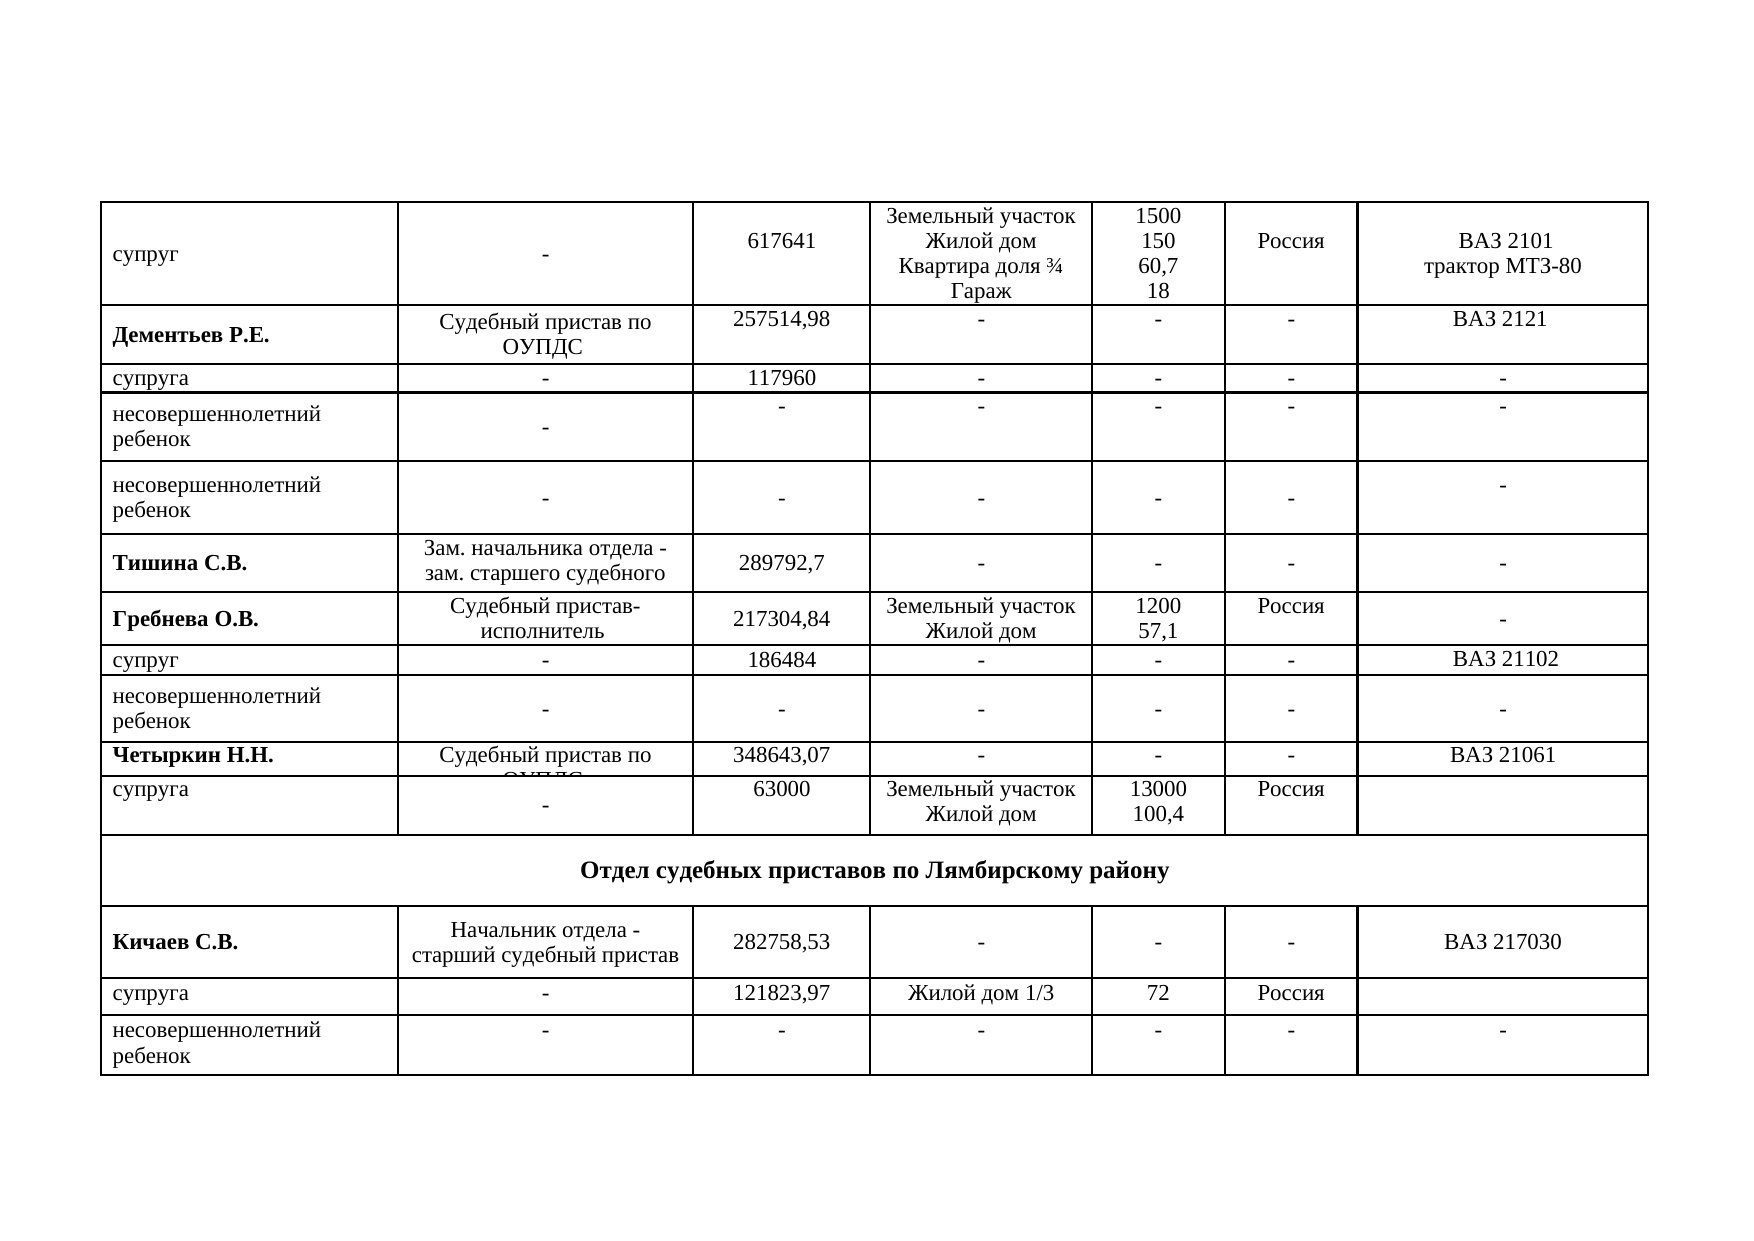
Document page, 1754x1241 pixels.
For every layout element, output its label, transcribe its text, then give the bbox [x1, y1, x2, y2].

table_cell - [1226, 676, 1356, 741]
table_cell - [399, 676, 692, 741]
table_cell Россия [1226, 979, 1356, 1014]
table_cell - [1359, 676, 1647, 741]
table_cell - [399, 203, 692, 304]
table_cell - [871, 1016, 1091, 1073]
table_cell - [399, 394, 692, 460]
table_cell супруга [102, 979, 397, 1014]
table_cell Россия [1226, 777, 1356, 834]
table_cell - [871, 907, 1091, 977]
table_cell супруг [102, 203, 397, 304]
table_cell ВАЗ 217030 [1359, 907, 1647, 977]
table_cell несовершеннолетний ребенок [102, 676, 397, 741]
table_cell - [871, 462, 1091, 533]
table_cell - [1359, 365, 1647, 391]
table_cell несовершеннолетний ребенок [102, 462, 397, 533]
table_cell Земельный участок Жилой дом Квартира доля ¾ Гараж Гараж [871, 203, 1091, 304]
table_cell 1500 150 60,7 18 [1093, 203, 1224, 304]
table_cell [1359, 979, 1647, 1014]
table_cell Тишина С.В. [102, 535, 397, 591]
table_cell - [1226, 365, 1356, 391]
table_cell - [1359, 1016, 1647, 1073]
table_cell Судебный пристав по ОУПДС [399, 306, 692, 363]
table_cell 617641 [694, 203, 869, 304]
table_cell 186484 [694, 646, 869, 674]
table_cell 121823,97 [694, 979, 869, 1014]
table_cell 257514,98 [694, 306, 869, 363]
table_cell несовершеннолетний ребенок [102, 1016, 397, 1073]
table_cell - [871, 535, 1091, 591]
table_cell - [399, 462, 692, 533]
table_cell - [1226, 646, 1356, 674]
table_cell Земельный участок Жилой дом [871, 593, 1091, 644]
table_cell - [1093, 646, 1224, 674]
table_cell 289792,7 [694, 535, 869, 591]
table_cell - [1093, 535, 1224, 591]
table_cell супруга [102, 365, 397, 391]
table_cell - [1226, 462, 1356, 533]
table_cell 282758,53 [694, 907, 869, 977]
table_cell - [871, 743, 1091, 775]
table_cell - [1359, 462, 1647, 533]
table_cell ВАЗ 2121 [1359, 306, 1647, 363]
table_cell - [1093, 1016, 1224, 1073]
table_cell Жилой дом 1/3 [871, 979, 1091, 1014]
table_cell - [1093, 394, 1224, 460]
table_cell - [1359, 394, 1647, 460]
table_cell [1359, 777, 1647, 834]
table_cell - [1093, 676, 1224, 741]
table_cell - [871, 306, 1091, 363]
table_cell - [399, 365, 692, 391]
table_cell Гребнева О.В. [102, 593, 397, 644]
table_cell - [1093, 907, 1224, 977]
table_cell Россия [1226, 593, 1356, 644]
table_cell Судебный пристав по ОУПДС [399, 743, 692, 775]
table_cell 1200 57,1 [1093, 593, 1224, 644]
table_cell - [1093, 306, 1224, 363]
table_cell - [399, 1016, 692, 1073]
table_cell 117960 [694, 365, 869, 391]
table_cell ВАЗ 21102 [1359, 646, 1647, 674]
table_cell 13000 100,4 [1093, 777, 1224, 834]
table_cell ВАЗ 21061 [1359, 743, 1647, 775]
table_cell ВАЗ 2101 трактор МТЗ-80 [1359, 203, 1647, 304]
table_cell 217304,84 [694, 593, 869, 644]
table_cell 72 [1093, 979, 1224, 1014]
table_cell - [1093, 365, 1224, 391]
table_cell Россия [1226, 203, 1356, 304]
table_cell - [1359, 535, 1647, 591]
table_cell 348643,07 [694, 743, 869, 775]
table_cell - [871, 646, 1091, 674]
table_cell несовершеннолетний ребенок [102, 394, 397, 460]
table_cell - [694, 1016, 869, 1073]
table_cell - [1359, 593, 1647, 644]
table_cell Земельный участок Жилой дом [871, 777, 1091, 834]
table_cell - [399, 979, 692, 1014]
table_cell - [399, 777, 692, 834]
table_cell Четыркин Н.Н. [102, 743, 397, 775]
table_cell - [871, 394, 1091, 460]
table_cell - [1093, 743, 1224, 775]
table_cell - [1226, 535, 1356, 591]
table_cell Дементьев Р.Е. [102, 306, 397, 363]
table_cell супруг [102, 646, 397, 674]
table_cell супруга [102, 777, 397, 834]
table_cell Кичаев С.В. [102, 907, 397, 977]
table_cell - [871, 365, 1091, 391]
table_cell - [1226, 907, 1356, 977]
table_cell Судебный пристав-исполнитель [399, 593, 692, 644]
table_cell - [1226, 743, 1356, 775]
table_cell - [1093, 462, 1224, 533]
table_cell Зам. начальника отдела - зам. старшего судебного пристава [399, 535, 692, 591]
table_cell - [694, 394, 869, 460]
table_cell 63000 [694, 777, 869, 834]
table_cell - [1226, 1016, 1356, 1073]
table_cell Отдел судебных приставов по Лямбирскому району [102, 836, 1647, 905]
table_cell - [1226, 306, 1356, 363]
table_cell Начальник отдела - старший судебный пристав [399, 907, 692, 977]
table_cell - [871, 676, 1091, 741]
table_cell - [399, 646, 692, 674]
table_cell - [694, 676, 869, 741]
table_cell - [1226, 394, 1356, 460]
table_cell - [694, 462, 869, 533]
